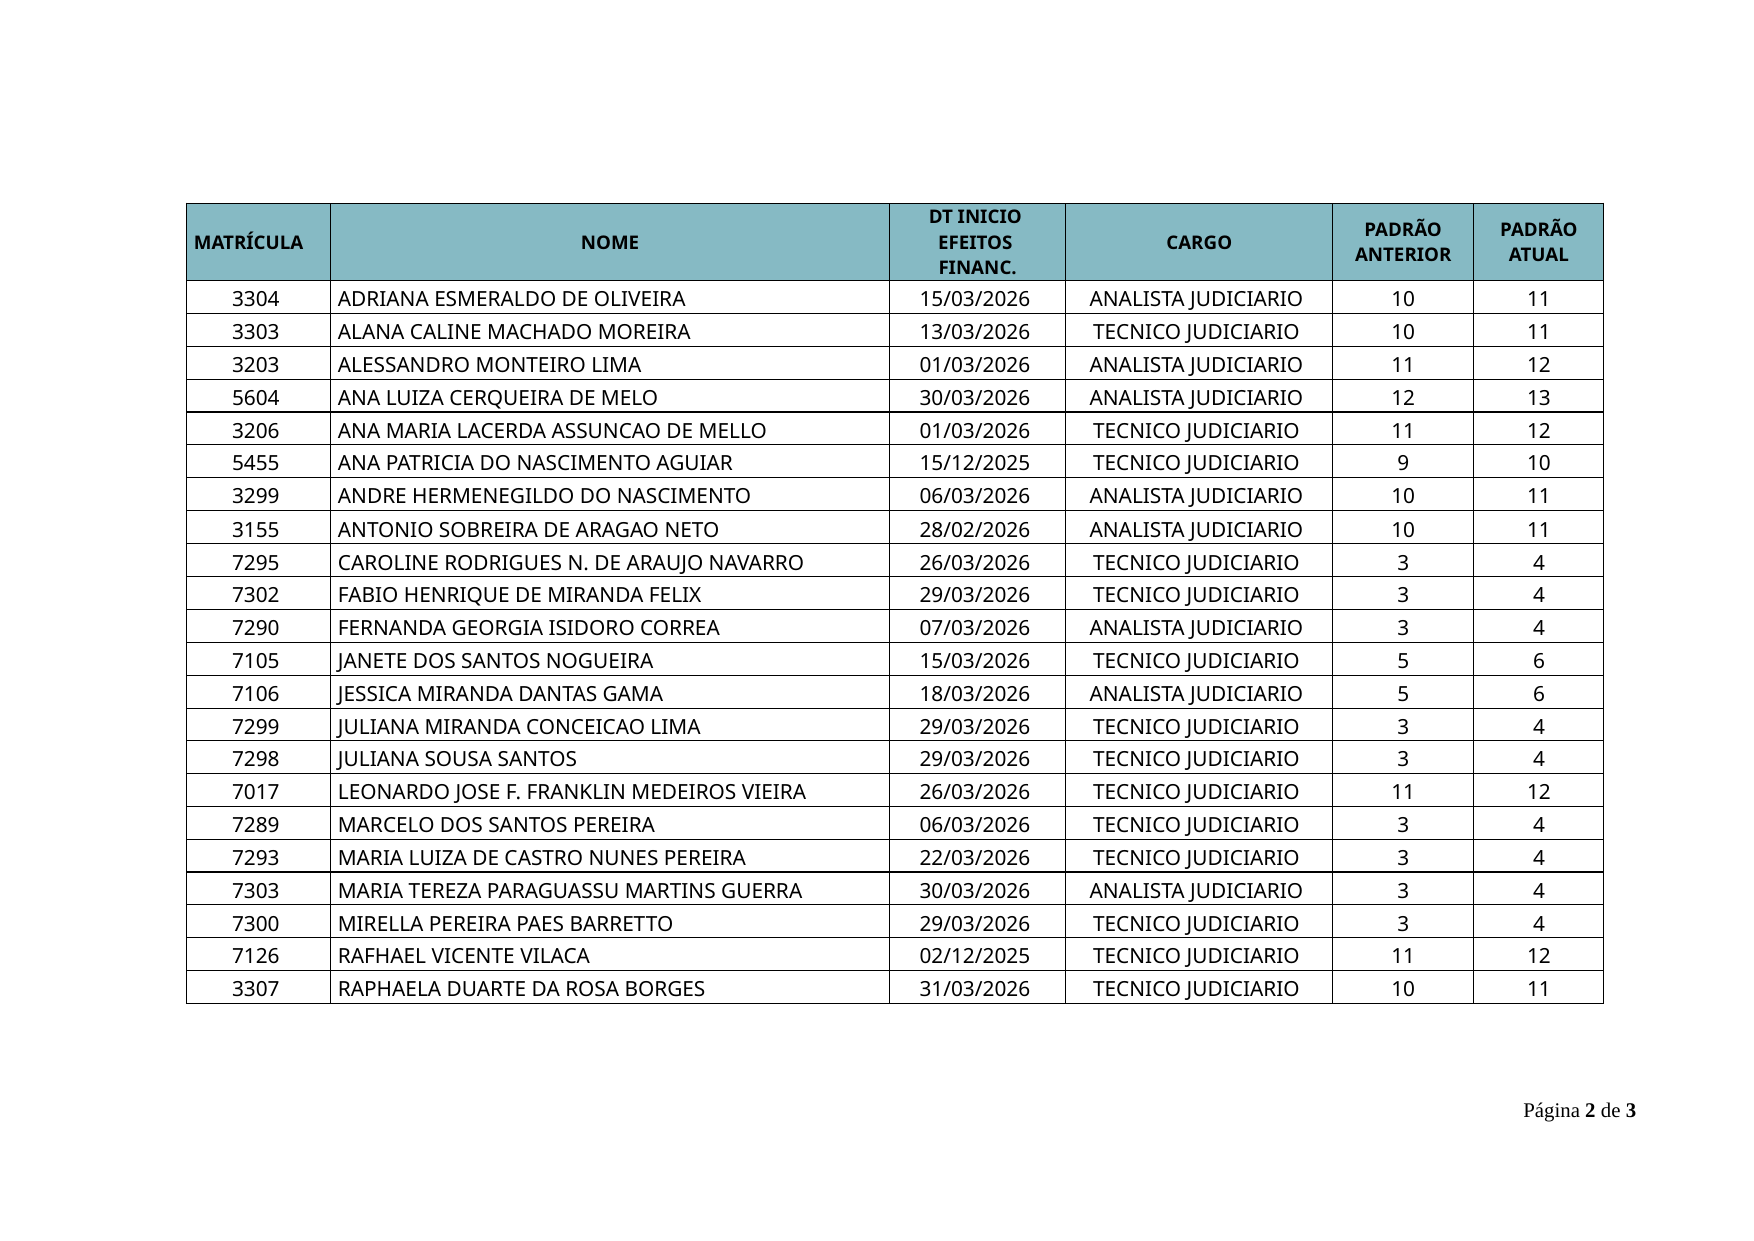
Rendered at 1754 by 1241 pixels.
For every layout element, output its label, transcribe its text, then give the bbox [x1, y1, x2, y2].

table_cell 4 [1474, 741, 1603, 773]
table_cell 4 [1474, 873, 1603, 904]
table_header NOME [331, 204, 889, 280]
table_cell 12 [1474, 413, 1603, 444]
table_cell 01/03/2026 [890, 413, 1065, 444]
table_cell 3304 [187, 281, 330, 313]
table_cell RAPHAELA DUARTE DA ROSA BORGES [331, 971, 889, 1003]
table_cell 10 [1333, 971, 1473, 1003]
table_cell 4 [1474, 840, 1603, 871]
table_cell 6 [1474, 643, 1603, 674]
table_cell 12 [1474, 347, 1603, 378]
table_cell ALANA CALINE MACHADO MOREIRA [331, 314, 889, 346]
table_header PADRÃO ATUAL [1474, 204, 1603, 280]
table_cell 3 [1333, 610, 1473, 642]
table_cell ANALISTA JUDICIARIO [1066, 610, 1332, 642]
table_cell MIRELLA PEREIRA PAES BARRETTO [331, 905, 889, 937]
table_cell 4 [1474, 807, 1603, 839]
table_cell 06/03/2026 [890, 807, 1065, 839]
table_cell 3 [1333, 544, 1473, 576]
table_cell MARIA LUIZA DE CASTRO NUNES PEREIRA [331, 840, 889, 871]
table_header CARGO [1066, 204, 1332, 280]
table_cell 3155 [187, 511, 330, 543]
table_cell 6 [1474, 676, 1603, 707]
table_cell TECNICO JUDICIARIO [1066, 643, 1332, 674]
table_cell MARCELO DOS SANTOS PEREIRA [331, 807, 889, 839]
table_cell 4 [1474, 544, 1603, 576]
table_cell TECNICO JUDICIARIO [1066, 741, 1332, 773]
table_cell ANALISTA JUDICIARIO [1066, 380, 1332, 411]
table_cell 4 [1474, 610, 1603, 642]
table_cell 26/03/2026 [890, 544, 1065, 576]
table_cell 06/03/2026 [890, 478, 1065, 510]
table_cell 12 [1474, 938, 1603, 970]
table_cell ANTONIO SOBREIRA DE ARAGAO NETO [331, 511, 889, 543]
table_cell ADRIANA ESMERALDO DE OLIVEIRA [331, 281, 889, 313]
table_cell 3 [1333, 577, 1473, 609]
table_cell ANALISTA JUDICIARIO [1066, 347, 1332, 378]
table_cell FERNANDA GEORGIA ISIDORO CORREA [331, 610, 889, 642]
table_cell 3 [1333, 741, 1473, 773]
table_cell 5 [1333, 643, 1473, 674]
table_cell 7295 [187, 544, 330, 576]
table_cell 3307 [187, 971, 330, 1003]
table_cell 3299 [187, 478, 330, 510]
table_cell ANDRE HERMENEGILDO DO NASCIMENTO [331, 478, 889, 510]
table_cell 7290 [187, 610, 330, 642]
table_cell 12 [1474, 774, 1603, 806]
table_cell ANALISTA JUDICIARIO [1066, 478, 1332, 510]
table_cell ANALISTA JUDICIARIO [1066, 873, 1332, 904]
table_cell 5604 [187, 380, 330, 411]
table_cell 3 [1333, 807, 1473, 839]
table_cell 11 [1474, 971, 1603, 1003]
table_cell 4 [1474, 577, 1603, 609]
table_cell CAROLINE RODRIGUES N. DE ARAUJO NAVARRO [331, 544, 889, 576]
table_cell 7017 [187, 774, 330, 806]
table_cell ANA LUIZA CERQUEIRA DE MELO [331, 380, 889, 411]
table_cell TECNICO JUDICIARIO [1066, 445, 1332, 477]
table_cell JULIANA SOUSA SANTOS [331, 741, 889, 773]
table_cell 3 [1333, 840, 1473, 871]
table_cell 26/03/2026 [890, 774, 1065, 806]
table_cell JANETE DOS SANTOS NOGUEIRA [331, 643, 889, 674]
table_cell 11 [1474, 281, 1603, 313]
table_cell 02/12/2025 [890, 938, 1065, 970]
table_cell 11 [1333, 938, 1473, 970]
table_cell 3 [1333, 709, 1473, 740]
table_cell 10 [1474, 445, 1603, 477]
table_cell ANA PATRICIA DO NASCIMENTO AGUIAR [331, 445, 889, 477]
table_cell ALESSANDRO MONTEIRO LIMA [331, 347, 889, 378]
table_cell ANALISTA JUDICIARIO [1066, 281, 1332, 313]
table_cell 28/02/2026 [890, 511, 1065, 543]
table_cell TECNICO JUDICIARIO [1066, 544, 1332, 576]
table_cell TECNICO JUDICIARIO [1066, 709, 1332, 740]
table_cell TECNICO JUDICIARIO [1066, 413, 1332, 444]
table_cell TECNICO JUDICIARIO [1066, 905, 1332, 937]
table_cell LEONARDO JOSE F. FRANKLIN MEDEIROS VIEIRA [331, 774, 889, 806]
table_cell 30/03/2026 [890, 873, 1065, 904]
table_cell 11 [1333, 413, 1473, 444]
table_cell JESSICA MIRANDA DANTAS GAMA [331, 676, 889, 707]
table_cell 5 [1333, 676, 1473, 707]
table_cell 10 [1333, 281, 1473, 313]
table_header DT INICIO EFEITOS FINANC. [890, 204, 1065, 280]
table_cell 11 [1474, 511, 1603, 543]
table_cell ANALISTA JUDICIARIO [1066, 676, 1332, 707]
table_cell 3 [1333, 873, 1473, 904]
table_cell 7302 [187, 577, 330, 609]
table_cell 15/03/2026 [890, 281, 1065, 313]
table_cell TECNICO JUDICIARIO [1066, 938, 1332, 970]
table_cell 13/03/2026 [890, 314, 1065, 346]
table_cell 12 [1333, 380, 1473, 411]
table_cell 7298 [187, 741, 330, 773]
table_cell 3303 [187, 314, 330, 346]
table_cell 3 [1333, 905, 1473, 937]
table_cell RAFHAEL VICENTE VILACA [331, 938, 889, 970]
table_cell 7293 [187, 840, 330, 871]
table_cell FABIO HENRIQUE DE MIRANDA FELIX [331, 577, 889, 609]
table_header MATRÍCULA [187, 204, 330, 280]
table_cell TECNICO JUDICIARIO [1066, 314, 1332, 346]
table_cell 01/03/2026 [890, 347, 1065, 378]
table_cell 4 [1474, 905, 1603, 937]
table_cell TECNICO JUDICIARIO [1066, 774, 1332, 806]
table_cell ANALISTA JUDICIARIO [1066, 511, 1332, 543]
table_cell TECNICO JUDICIARIO [1066, 971, 1332, 1003]
table_cell 11 [1474, 314, 1603, 346]
table_cell 9 [1333, 445, 1473, 477]
table_cell 10 [1333, 511, 1473, 543]
table_cell 3206 [187, 413, 330, 444]
table_cell 3203 [187, 347, 330, 378]
table_cell 13 [1474, 380, 1603, 411]
table_cell 4 [1474, 709, 1603, 740]
table_cell 10 [1333, 314, 1473, 346]
table_cell 15/12/2025 [890, 445, 1065, 477]
table_cell 11 [1333, 347, 1473, 378]
table_cell 10 [1333, 478, 1473, 510]
table_cell 7289 [187, 807, 330, 839]
table_cell 18/03/2026 [890, 676, 1065, 707]
table_cell 7106 [187, 676, 330, 707]
table_cell 31/03/2026 [890, 971, 1065, 1003]
table_cell 5455 [187, 445, 330, 477]
table_cell 11 [1333, 774, 1473, 806]
table_cell 07/03/2026 [890, 610, 1065, 642]
table_cell 29/03/2026 [890, 741, 1065, 773]
table_cell 7300 [187, 905, 330, 937]
table_cell 7105 [187, 643, 330, 674]
table_cell ANA MARIA LACERDA ASSUNCAO DE MELLO [331, 413, 889, 444]
table_cell 15/03/2026 [890, 643, 1065, 674]
table_header PADRÃO ANTERIOR [1333, 204, 1473, 280]
table_cell 11 [1474, 478, 1603, 510]
table_cell JULIANA MIRANDA CONCEICAO LIMA [331, 709, 889, 740]
table_cell 29/03/2026 [890, 577, 1065, 609]
table_cell 22/03/2026 [890, 840, 1065, 871]
table_cell MARIA TEREZA PARAGUASSU MARTINS GUERRA [331, 873, 889, 904]
table_cell TECNICO JUDICIARIO [1066, 840, 1332, 871]
table_cell 29/03/2026 [890, 905, 1065, 937]
table_cell 30/03/2026 [890, 380, 1065, 411]
table_cell TECNICO JUDICIARIO [1066, 807, 1332, 839]
table_cell 7299 [187, 709, 330, 740]
table_cell TECNICO JUDICIARIO [1066, 577, 1332, 609]
table_cell 7303 [187, 873, 330, 904]
table_cell 29/03/2026 [890, 709, 1065, 740]
table_cell 7126 [187, 938, 330, 970]
